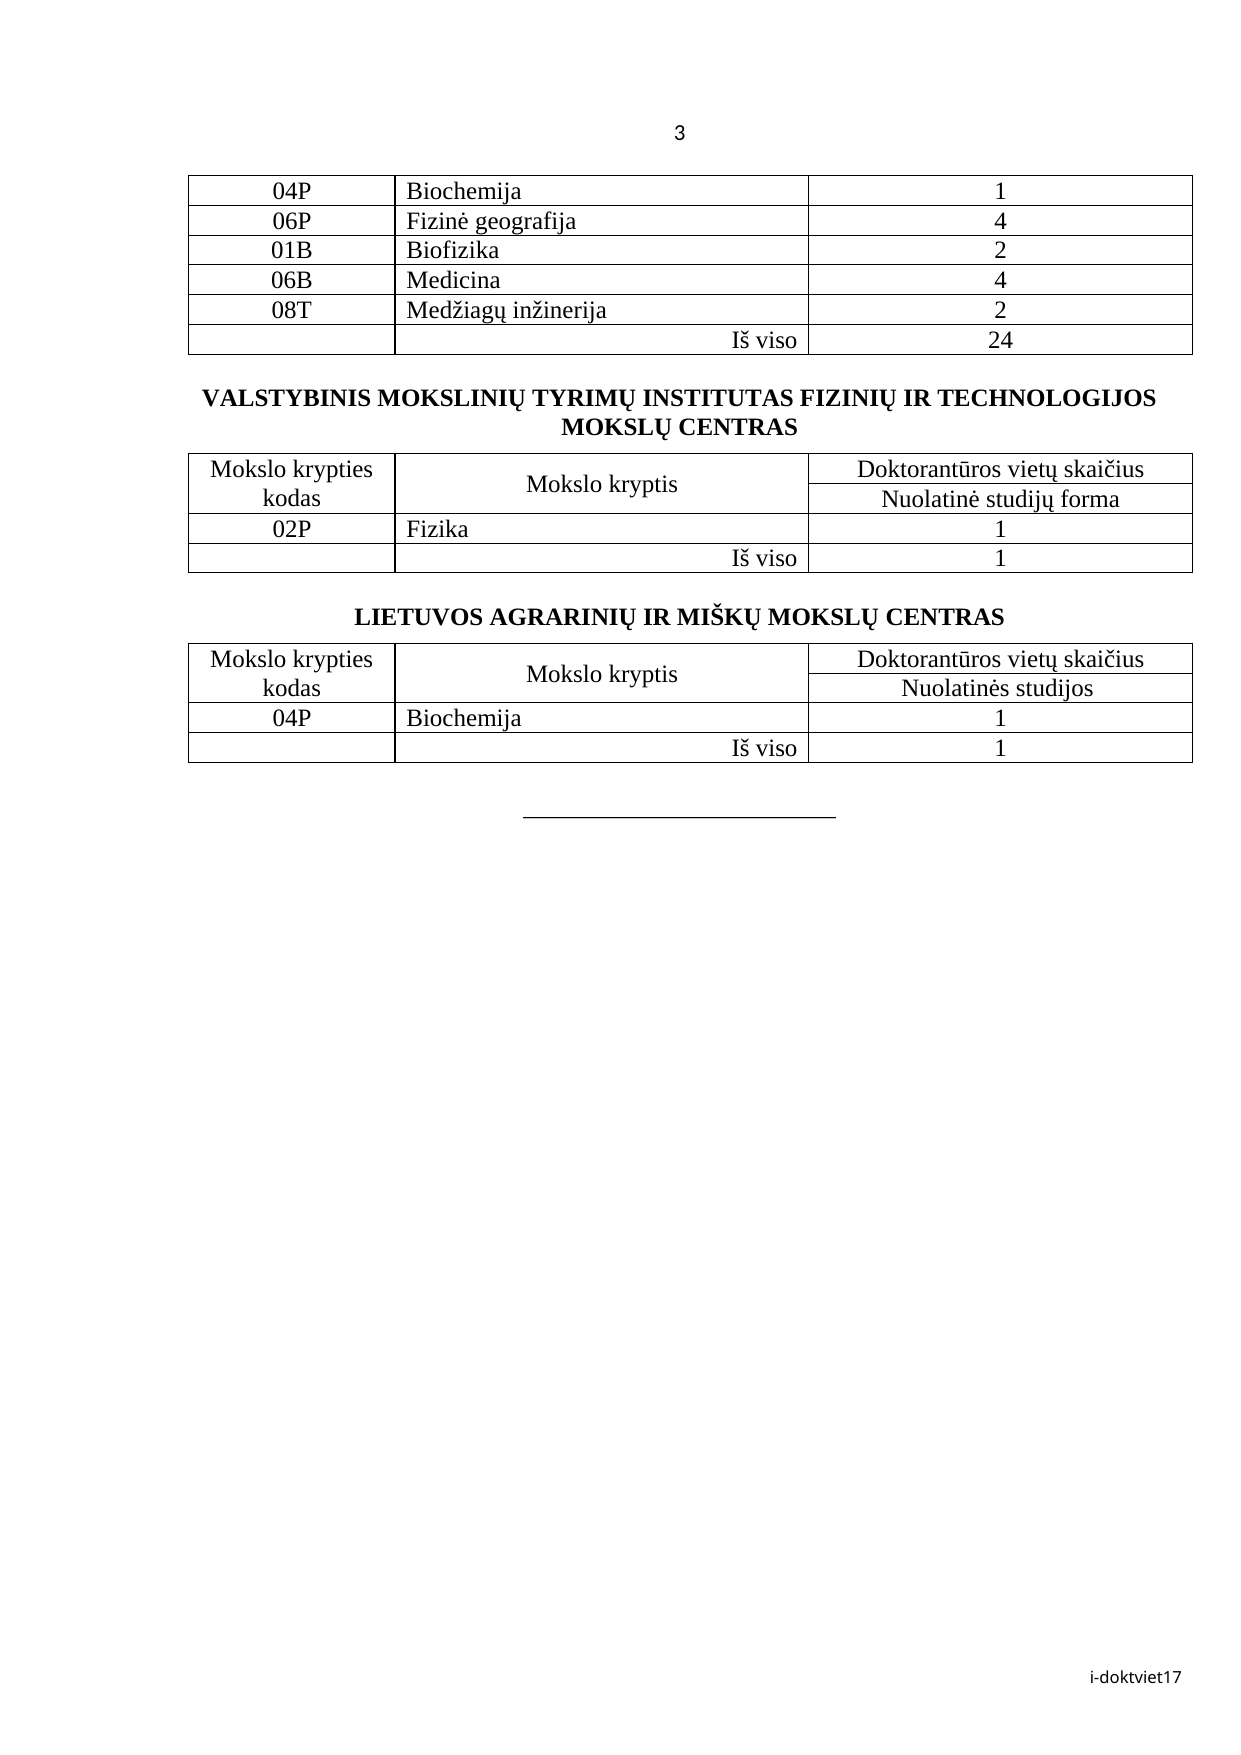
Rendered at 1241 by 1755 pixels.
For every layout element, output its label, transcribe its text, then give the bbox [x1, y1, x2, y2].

table_cell 2 [809, 295, 1192, 324]
table_cell 01B [189, 236, 394, 264]
table_cell 2 [809, 236, 1192, 264]
table_cell 04P [189, 176, 394, 205]
table_cell 1 [809, 733, 1192, 762]
table_cell Biochemija [396, 703, 808, 732]
table_cell Nuolatinės studijos [809, 674, 1192, 702]
table_cell 24 [809, 325, 1192, 354]
table_cell Medicina [396, 265, 808, 294]
table_cell 08T [189, 295, 394, 324]
table_header Mokslo krypties kodas [189, 644, 394, 702]
table_cell Fizika [396, 514, 808, 542]
table_cell [189, 733, 394, 762]
table_header Doktorantūros vietų skaičius [809, 454, 1192, 483]
table_cell [189, 325, 394, 354]
table_cell Medžiagų inžinerija [396, 295, 808, 324]
text Lietuvos agrarinių ir miškų mokslų CENTRAS [177, 602, 1182, 631]
table_cell 06P [189, 206, 394, 234]
table_cell Iš viso [396, 325, 808, 354]
table_cell Nuolatinė studijų forma [809, 484, 1192, 513]
text VALSTYBINIS MOKSLINIŲ TYRIMŲ INSTITUTAS FIZINIŲ IR TECHNOLOGIJOS MOKSLŲ CENTRAS [177, 383, 1182, 441]
table_cell 1 [809, 514, 1192, 542]
table_cell Biofizika [396, 236, 808, 264]
table_header Mokslo krypties kodas [189, 454, 394, 513]
table_header Doktorantūros vietų skaičius [809, 644, 1192, 672]
table_cell 1 [809, 703, 1192, 732]
table_cell Fizinė geografija [396, 206, 808, 234]
table_cell Iš viso [396, 544, 808, 572]
table_cell Biochemija [396, 176, 808, 205]
table_cell 06B [189, 265, 394, 294]
table_cell 1 [809, 176, 1192, 205]
table_cell 4 [809, 206, 1192, 234]
table_header Mokslo kryptis [396, 454, 808, 513]
text _________________________ [177, 792, 1182, 820]
table_cell 04P [189, 703, 394, 732]
table_cell 02P [189, 514, 394, 542]
table_cell Iš viso [396, 733, 808, 762]
table_cell 1 [809, 544, 1192, 572]
table_cell 4 [809, 265, 1192, 294]
table_header Mokslo kryptis [396, 644, 808, 702]
table_cell [189, 544, 394, 572]
